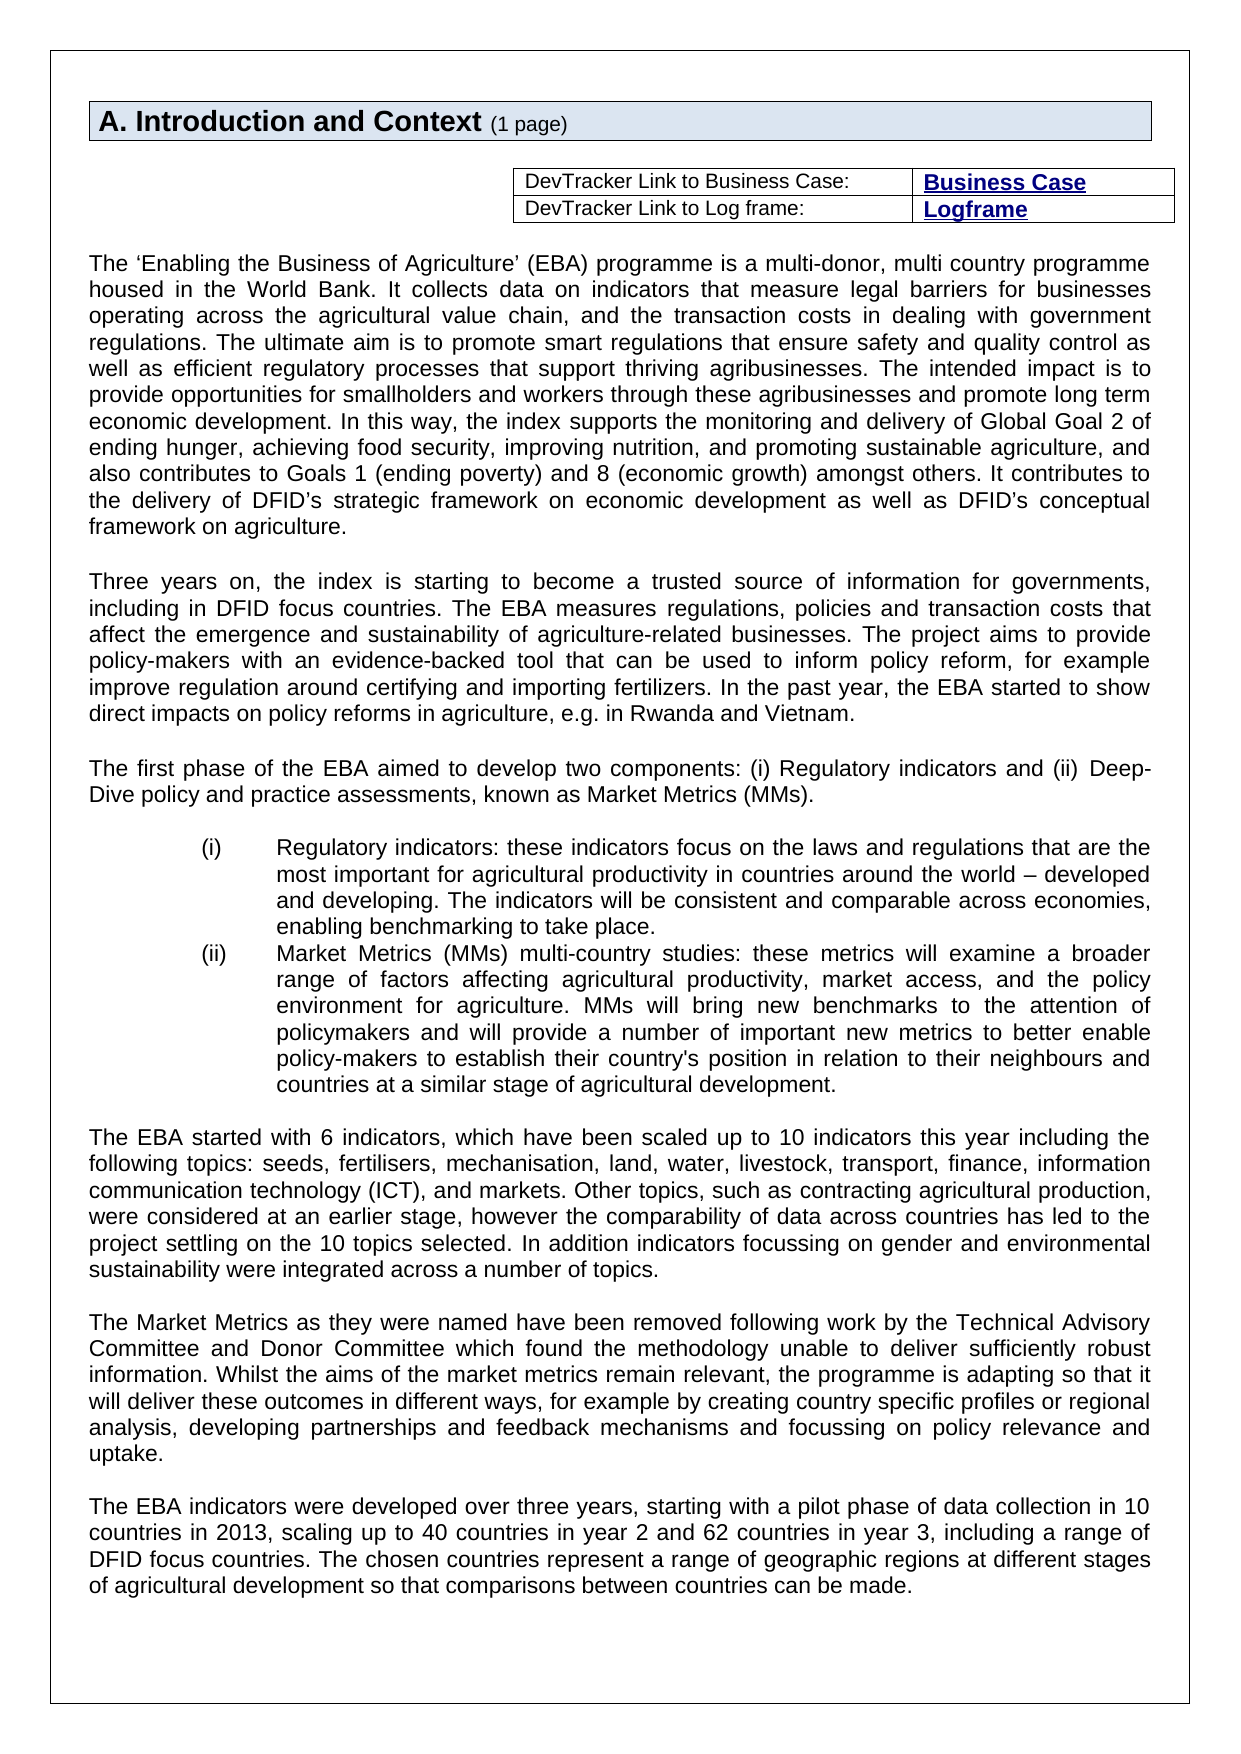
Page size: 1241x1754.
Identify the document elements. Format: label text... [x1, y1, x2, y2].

list Market Metrics (MMs) multi-country studies: these metrics will examine a broader range of factors affecting agricultural productivity, market access, and the policy environment for agriculture. MMs will bring new benchmarks to the attention of policymakers and will provide a number of important new metrics to better enable policy-makers to establish their country's position in relation to their neighbours and countries at a similar stage of agricultural development. [201, 939, 1152, 1098]
text The ‘Enabling the Business of Agriculture’ (EBA) programme is a multi-donor, multi country programme housed in the World Bank. It collects data on indicators that measure legal barriers for businesses operating across the agricultural value chain, and the transaction costs in dealing with government regulations. The ultimate aim is to promote smart regulations that ensure safety and quality control as well as efficient regulatory processes that support thriving agribusinesses. The intended impact is to provide opportunities for smallholders and workers through these agribusinesses and promote long term economic development. In this way, the index supports the monitoring and delivery of Global Goal 2 of ending hunger, achieving food security, improving nutrition, and promoting sustainable agriculture, and also contributes to Goals 1 (ending poverty) and 8 (economic growth) amongst others. It contributes to the delivery of DFID’s strategic framework on economic development as well as DFID’s conceptual framework on agriculture. [89, 249, 1152, 539]
text The Market Metrics as they were named have been removed following work by the Technical Advisory Committee and Donor Committee which found the methodology unable to deliver sufficiently robust information. Whilst the aims of the market metrics remain relevant, the programme is adapting so that it will deliver these outcomes in different ways, for example by creating country specific profiles or regional analysis, developing partnerships and feedback mechanisms and focussing on policy relevance and uptake. [89, 1308, 1152, 1467]
table_cell Logframe [913, 196, 1174, 222]
text The EBA indicators were developed over three years, starting with a pilot phase of data collection in 10 countries in 2013, scaling up to 40 countries in year 2 and 62 countries in year 3, including a range of DFID focus countries. The chosen countries represent a range of geographic regions at different stages of agricultural development so that comparisons between countries can be made. [89, 1493, 1152, 1598]
list Regulatory indicators: these indicators focus on the laws and regulations that are the most important for agricultural productivity in countries around the world – developed and developing. The indicators will be consistent and comparable across economies, enabling benchmarking to take place. [201, 834, 1152, 939]
text Three years on, the index is starting to become a trusted source of information for governments, including in DFID focus countries. The EBA measures regulations, policies and transaction costs that affect the emergence and sustainability of agriculture-related businesses. The project aims to provide policy-makers with an evidence-backed tool that can be used to inform policy reform, for example improve regulation around certifying and importing fertilizers. In the past year, the EBA started to show direct impacts on policy reforms in agriculture, e.g. in Rwanda and Vietnam. [89, 568, 1152, 726]
table_header DevTracker Link to Business Case: [514, 169, 912, 195]
text A. Introduction and Context (1 page) [90, 102, 1151, 140]
text The first phase of the EBA aimed to develop two components: (i) Regulatory indicators and (ii) Deep-Dive policy and practice assessments, known as Market Metrics (MMs). [89, 755, 1152, 808]
table_header Business Case [913, 169, 1174, 195]
table_cell DevTracker Link to Log frame: [514, 196, 912, 222]
text The EBA started with 6 indicators, which have been scaled up to 10 indicators this year including the following topics: seeds, fertilisers, mechanisation, land, water, livestock, transport, finance, information communication technology (ICT), and markets. Other topics, such as contracting agricultural production, were considered at an earlier stage, however the comparability of data across countries has led to the project settling on the 10 topics selected. In addition indicators focussing on gender and environmental sustainability were integrated across a number of topics. [89, 1124, 1152, 1282]
